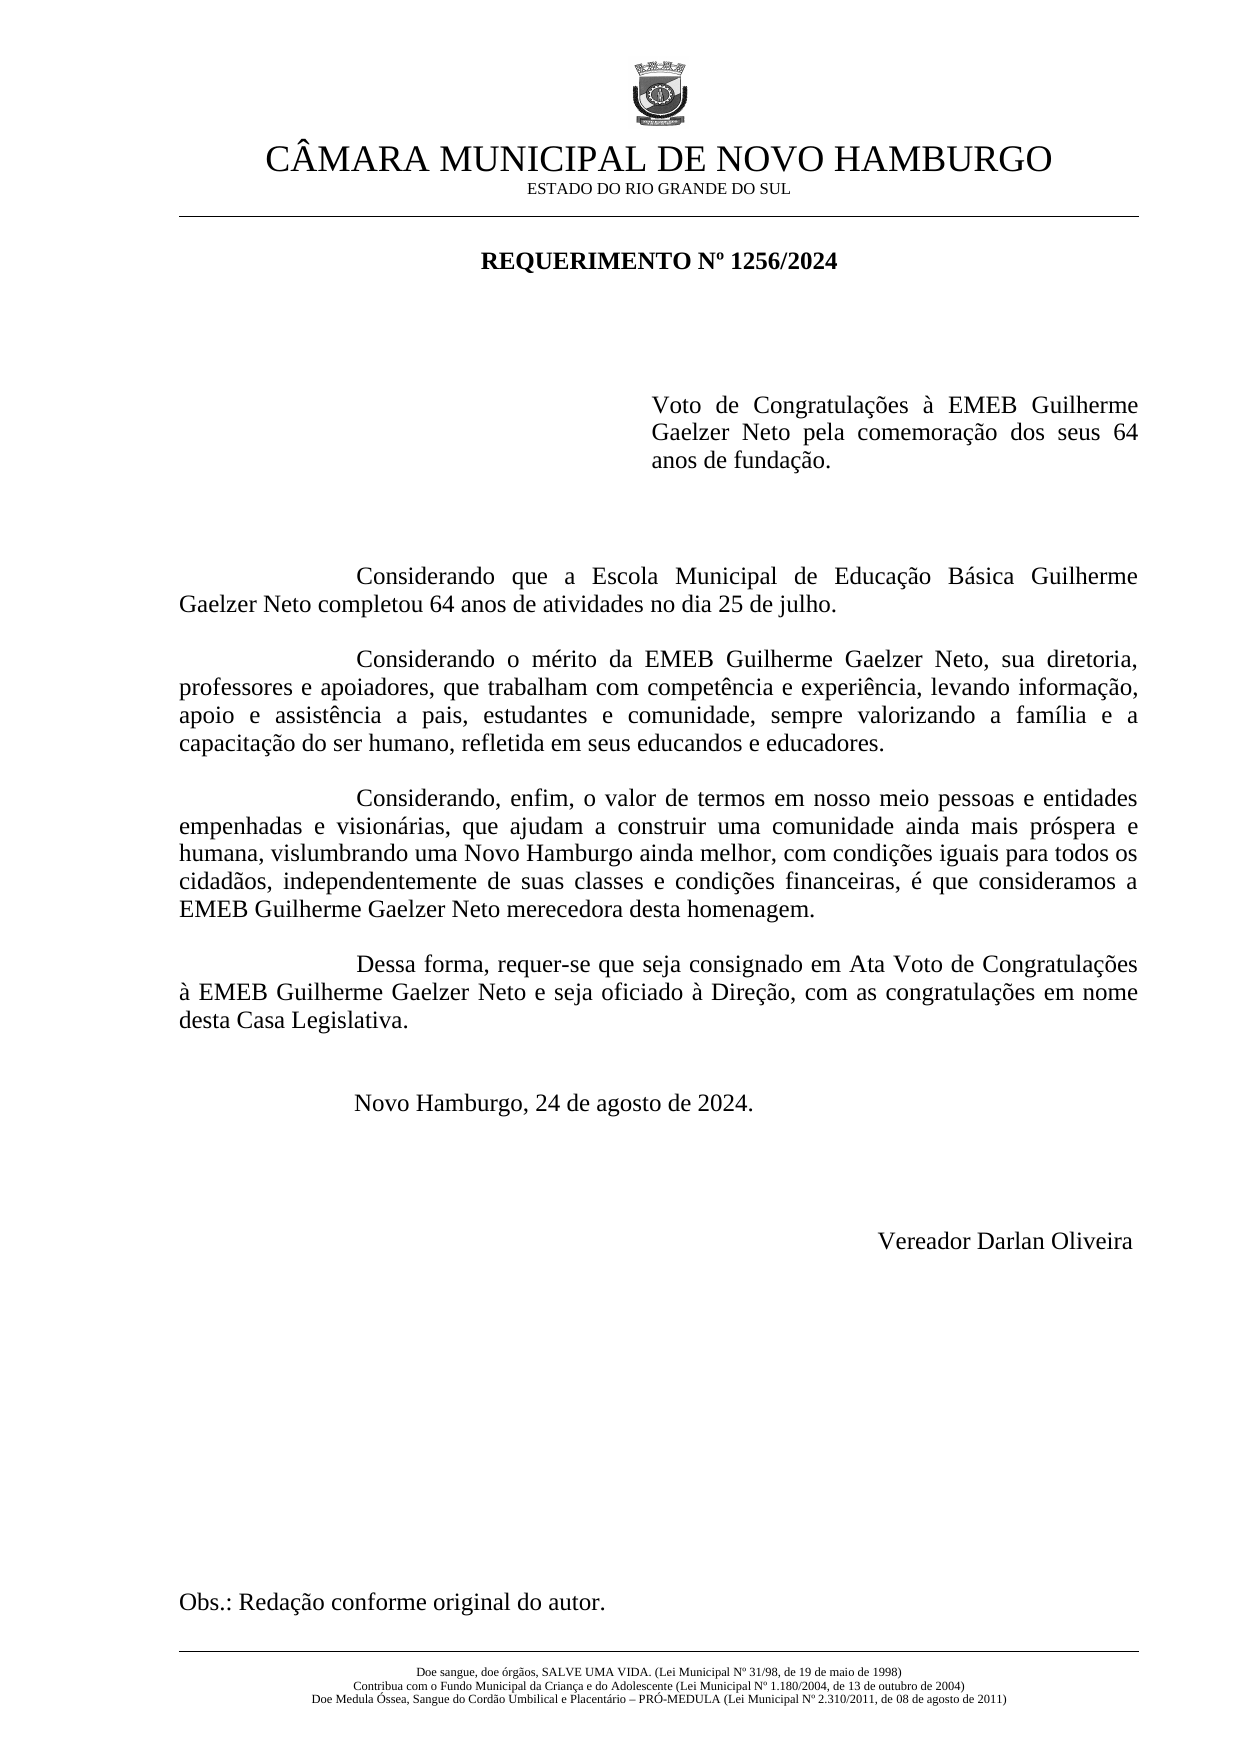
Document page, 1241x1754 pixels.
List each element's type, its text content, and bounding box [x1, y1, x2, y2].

text Considerando, enfim, o valor de termos em nosso meio pessoas e entidades empenhadas e visionárias, que ajudam a construir uma comunidade ainda mais próspera e humana, vislumbrando uma Novo Hamburgo ainda melhor, com condições iguais para todos os cidadãos, independentemente de suas classes e condições financeiras, é que consideramos a EMEB Guilherme Gaelzer Neto merecedora desta homenagem. [179, 784, 1139, 923]
text Dessa forma, requer-se que seja consignado em Ata Voto de Congratulações à EMEB Guilherme Gaelzer Neto e seja oficiado à Direção, com as congratulações em nome desta Casa Legislativa. [179, 950, 1139, 1033]
text Considerando que a Escola Municipal de Educação Básica Guilherme Gaelzer Neto completou 64 anos de atividades no dia 25 de julho. [179, 562, 1139, 618]
text Obs.: Redação conforme original do autor. [179, 1588, 1139, 1615]
text Considerando o mérito da EMEB Guilherme Gaelzer Neto, sua diretoria, professores e apoiadores, que trabalham com competência e experiência, levando informação, apoio e assistência a pais, estudantes e comunidade, sempre valorizando a família e a capacitação do ser humano, refletida em seus educandos e educadores. [179, 646, 1139, 756]
text Vereador Darlan Oliveira [179, 1227, 1139, 1255]
list Novo Hamburgo, 24 de agosto de 2024. [179, 1089, 1139, 1117]
text Voto de Congratulações à EMEB Guilherme Gaelzer Neto pela comemoração dos seus 64 anos de fundação. [651, 391, 1139, 474]
text REQUERIMENTO Nº 1256/2024 [179, 247, 1139, 274]
